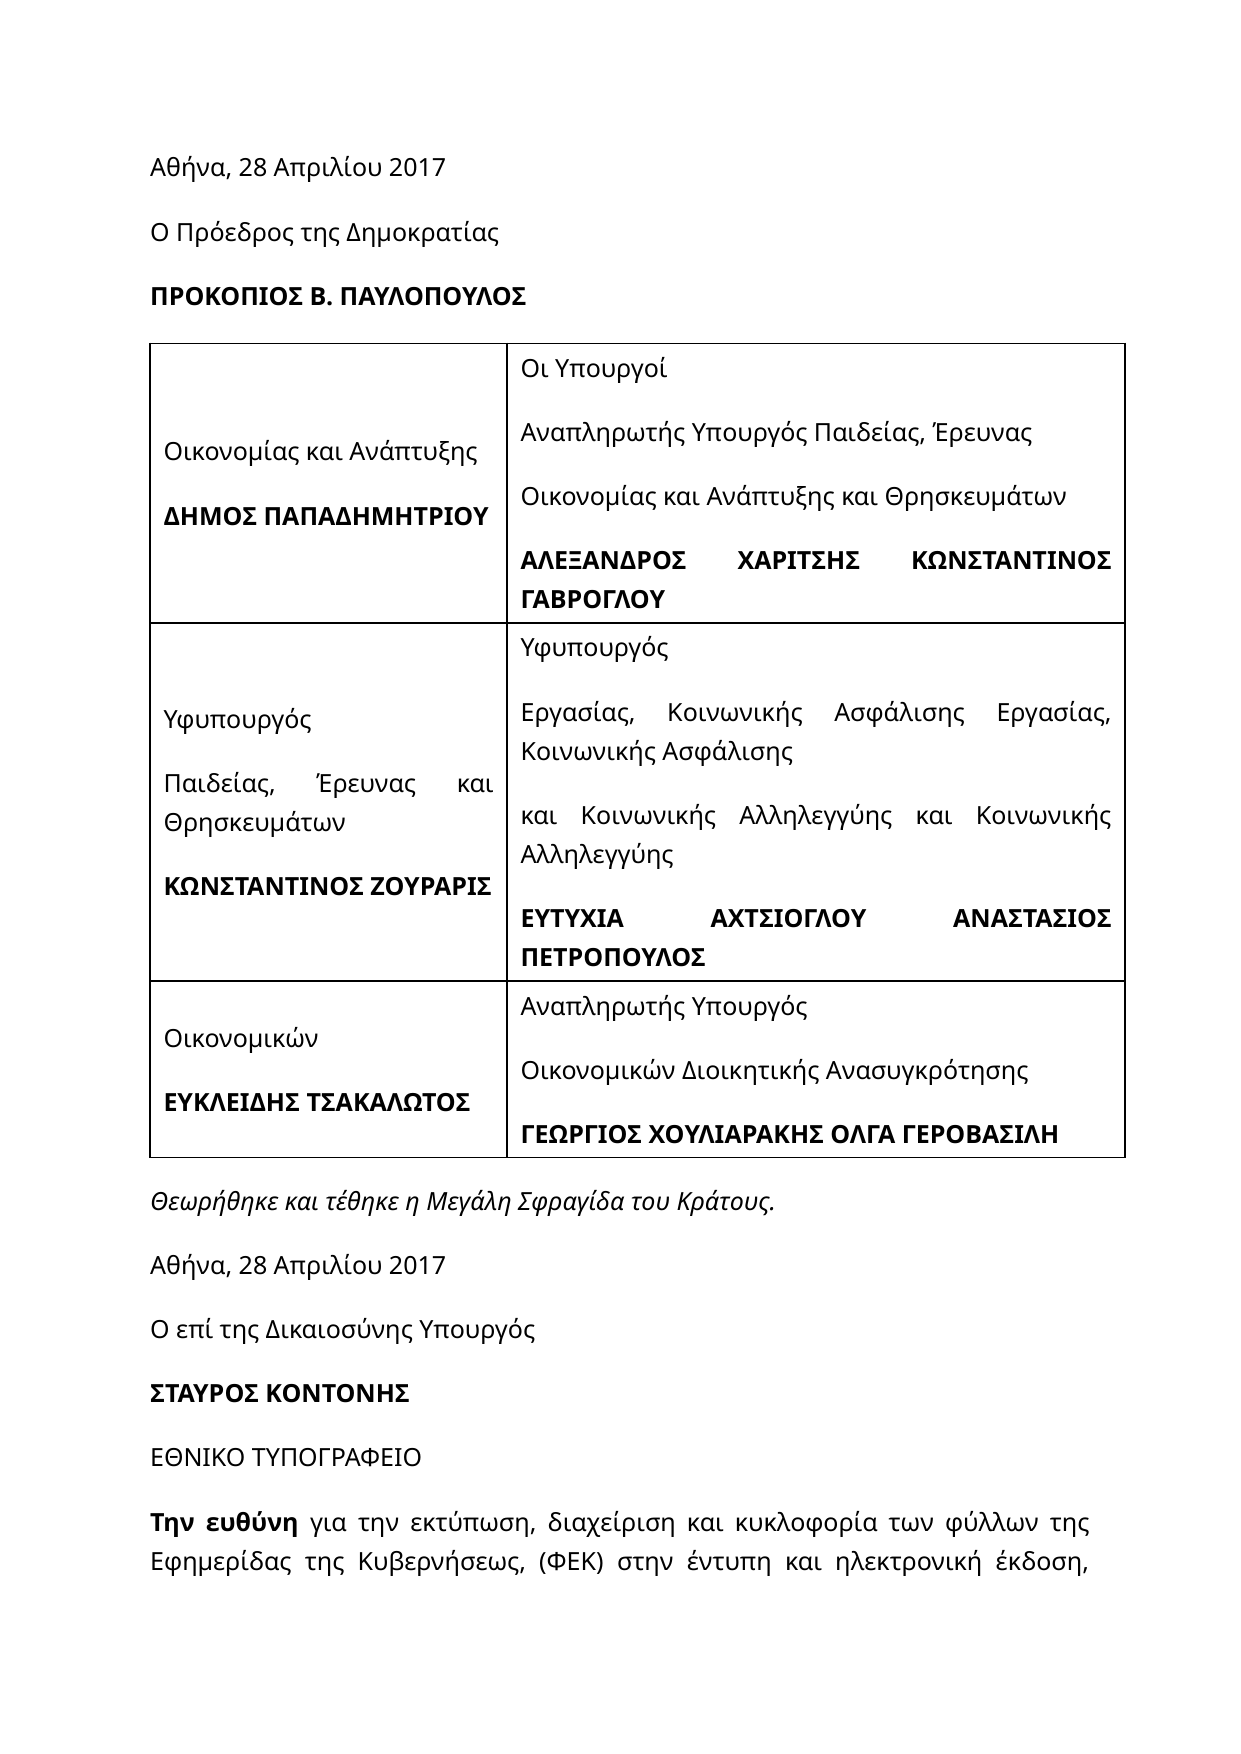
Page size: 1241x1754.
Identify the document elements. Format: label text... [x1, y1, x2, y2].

table_header Οι Υπουργοί Αναπληρωτής Υπουργός Παιδείας, Έρευνας Οικονομίας και Ανάπτυξης και Θρησκευμάτων ΑΛΕΞΑΝΔΡΟΣ ΧΑΡΙΤΣΗΣ ΚΩΝΣΤΑΝΤΙΝΟΣ ΓΑΒΡΟΓΛΟΥ [508, 344, 1124, 622]
table_header Οικονομίας και Ανάπτυξης ΔΗΜΟΣ ΠΑΠΑΔΗΜΗΤΡΙΟΥ [151, 344, 506, 622]
text ΕΘΝΙΚΟ ΤΥΠΟΓΡΑΦΕΙΟ [150, 1440, 1090, 1474]
text Την ευθύνη για την εκτύπωση, διαχείριση και κυκλοφορία των φύλλων της Εφημερίδας της Κυβερνήσεως, (ΦΕΚ) στην έντυπη και ηλεκτρονική έκδοση, [150, 1504, 1090, 1577]
text Ο Πρόεδρος της Δημοκρατίας [150, 214, 1090, 248]
text Αθήνα, 28 Aπριλίου 2017 [150, 1248, 1090, 1282]
table_cell Οικονομικών ΕΥΚΛΕΙΔΗΣ ΤΣΑΚΑΛΩΤΟΣ [151, 982, 506, 1157]
text Ο επί της Δικαιοσύνης Υπουργός [150, 1312, 1090, 1346]
text ΣΤΑΥΡΟΣ ΚΟΝΤΟΝΗΣ [150, 1376, 1090, 1410]
table_cell Αναπληρωτής Υπουργός Οικονομικών Διοικητικής Ανασυγκρότησης ΓΕΩΡΓΙΟΣ ΧΟΥΛΙΑΡΑΚΗΣ ΟΛΓΑ ΓΕΡΟΒΑΣΙΛΗ [508, 982, 1124, 1157]
text Αθήνα, 28 Aπριλίου 2017 [150, 150, 1090, 184]
table_cell Υφυπουργός Εργασίας, Κοινωνικής Ασφάλισης Εργασίας, Κοινωνικής Ασφάλισης και Κοινωνικής Αλληλεγγύης και Κοινωνικής Αλληλεγγύης ΕΥΤΥΧΙΑ ΑΧΤΣΙΟΓΛΟΥ ΑΝΑΣΤΑΣΙΟΣ ΠΕΤΡΟΠΟΥΛΟΣ [508, 624, 1124, 980]
table_cell Υφυπουργός Παιδείας, Έρευνας και Θρησκευμάτων ΚΩΝΣΤΑΝΤΙΝΟΣ ΖΟΥΡΑΡΙΣ [151, 624, 506, 980]
text ΠΡΟΚΟΠΙΟΣ Β. ΠΑΥΛΟΠΟΥΛΟΣ [150, 278, 1090, 312]
text Θεωρήθηκε και τέθηκε η Μεγάλη Σφραγίδα του Κράτους. [150, 1183, 1090, 1217]
